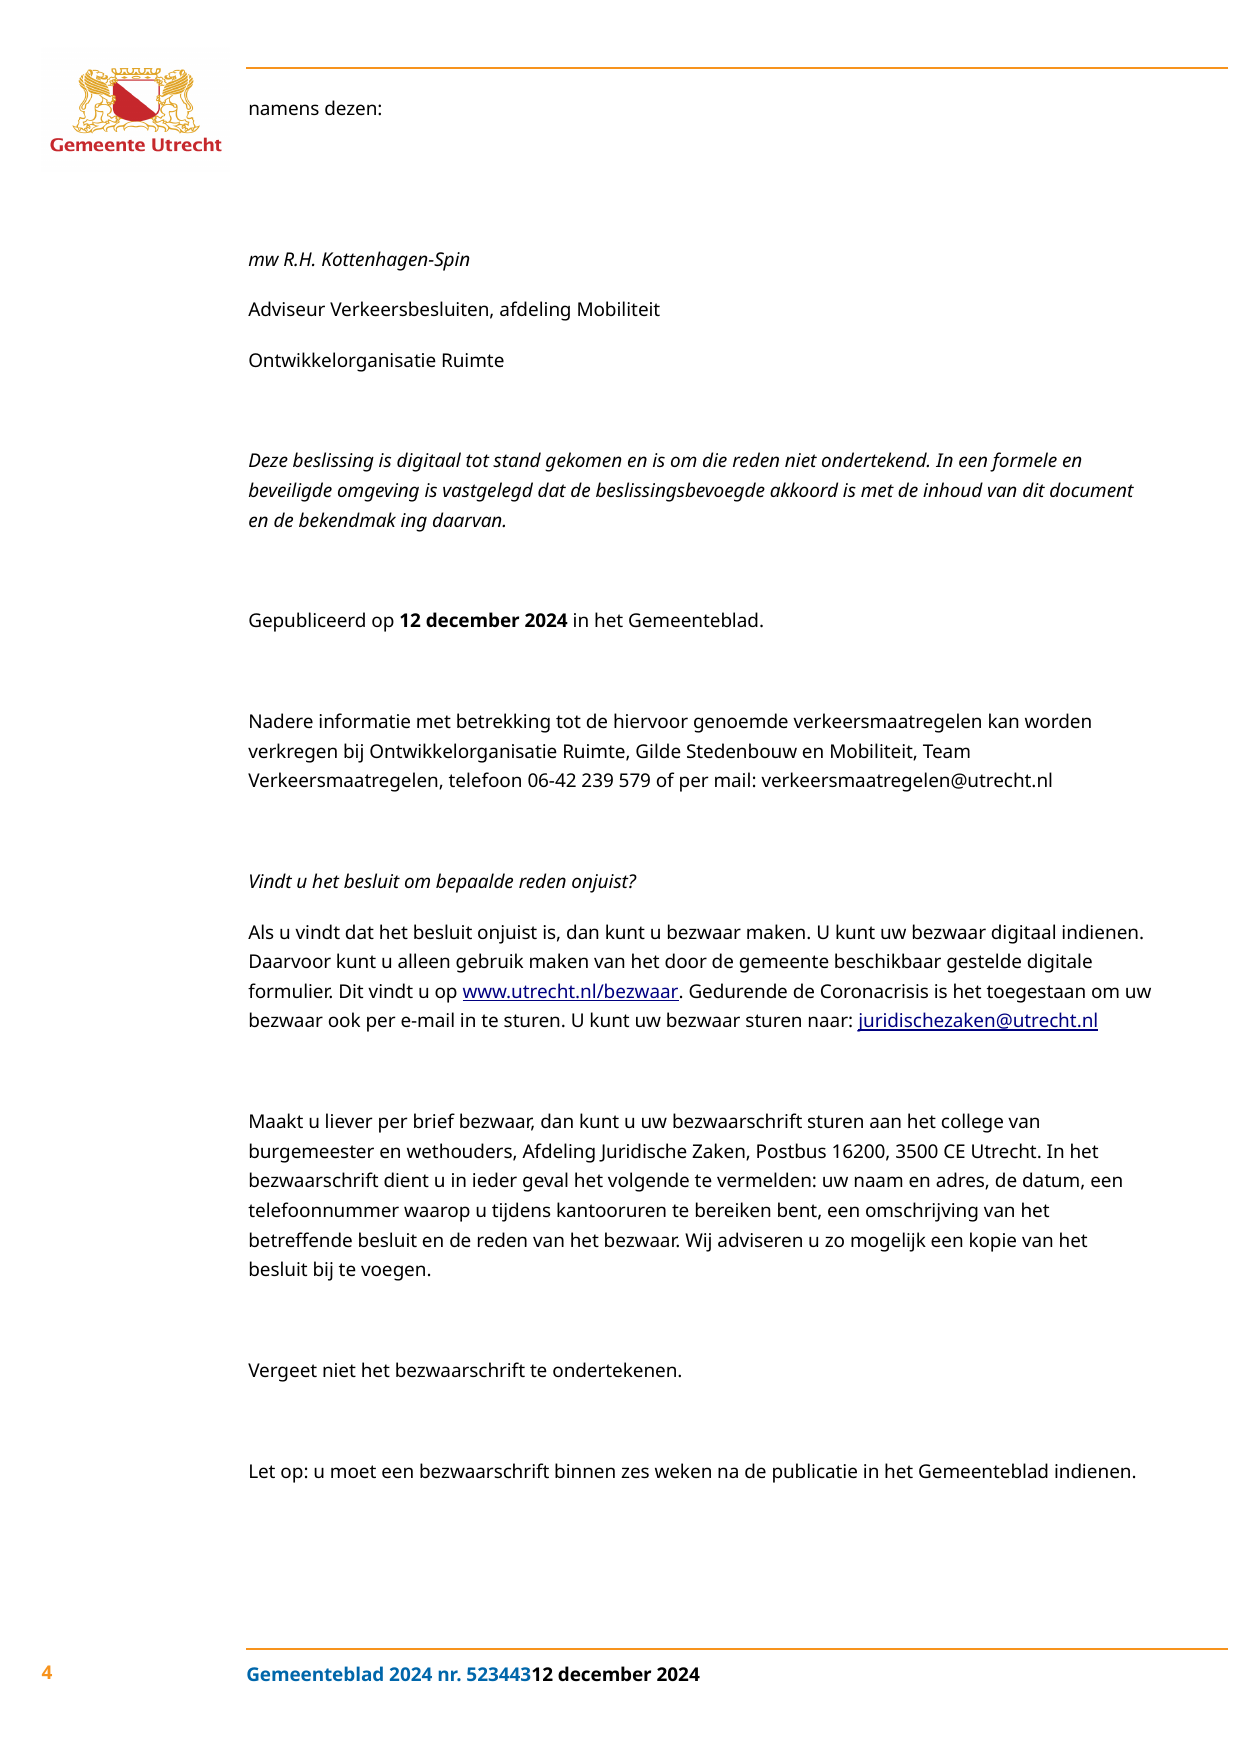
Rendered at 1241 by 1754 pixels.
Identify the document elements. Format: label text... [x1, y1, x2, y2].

text Nadere informatie met betrekking tot de hiervoor genoemde verkeersmaatregelen kan worden verkregen bij Ontwikkelorganisatie Ruimte, Gilde Stedenbouw en Mobiliteit, Team Verkeersmaatregelen, telefoon 06-42 239 579 of per mail: verkeersmaatregelen@utrecht.nl [248, 708, 1152, 793]
text namens dezen: [248, 95, 1152, 121]
text Vindt u het besluit om bepaalde reden onjuist? [248, 868, 1152, 894]
text mw R.H. Kottenhagen-Spin [248, 246, 1152, 272]
text Ontwikkelorganisatie Ruimte [248, 347, 1152, 373]
text Deze beslissing is digitaal tot stand gekomen en is om die reden niet ondertekend. In een formele en beveiligde omgeving is vastgelegd dat de beslissingsbevoegde akkoord is met de inhoud van dit document en de bekendmak ing daarvan. [248, 448, 1152, 533]
text Vergeet niet het bezwaarschrift te ondertekenen. [248, 1357, 1152, 1383]
text Maakt u liever per brief bezwaar, dan kunt u uw bezwaarschrift sturen aan het college van burgemeester en wethouders, Afdeling Juridische Zaken, Postbus 16200, 3500 CE Utrecht. In het bezwaarschrift dient u in ieder geval het volgende te vermelden: uw naam en adres, de datum, een telefoonnummer waarop u tijdens kantooruren te bereiken bent, een omschrijving van het betreffende besluit en de reden van het bezwaar. Wij adviseren u zo mogelijk een kopie van het besluit bij te voegen. [248, 1108, 1152, 1282]
text Let op: u moet een bezwaarschrift binnen zes weken na de publicatie in het Gemeenteblad indienen. [248, 1458, 1152, 1484]
text Adviseur Verkeersbesluiten, afdeling Mobiliteit [248, 296, 1152, 322]
text Gepubliceerd op 12 december 2024 in het Gemeenteblad. [248, 608, 1152, 633]
picture [41, 47, 231, 172]
text Als u vindt dat het besluit onjuist is, dan kunt u bezwaar maken. U kunt uw bezwaar digitaal indienen. Daarvoor kunt u alleen gebruik maken van het door de gemeente beschikbaar gestelde digitale formulier. Dit vindt u op www.utrecht.nl/bezwaar. Gedurende de Coronacrisis is het toegestaan om uw bezwaar ook per e-mail in te sturen. U kunt uw bezwaar sturen naar: juridischezaken@utrecht.nl [248, 919, 1152, 1033]
